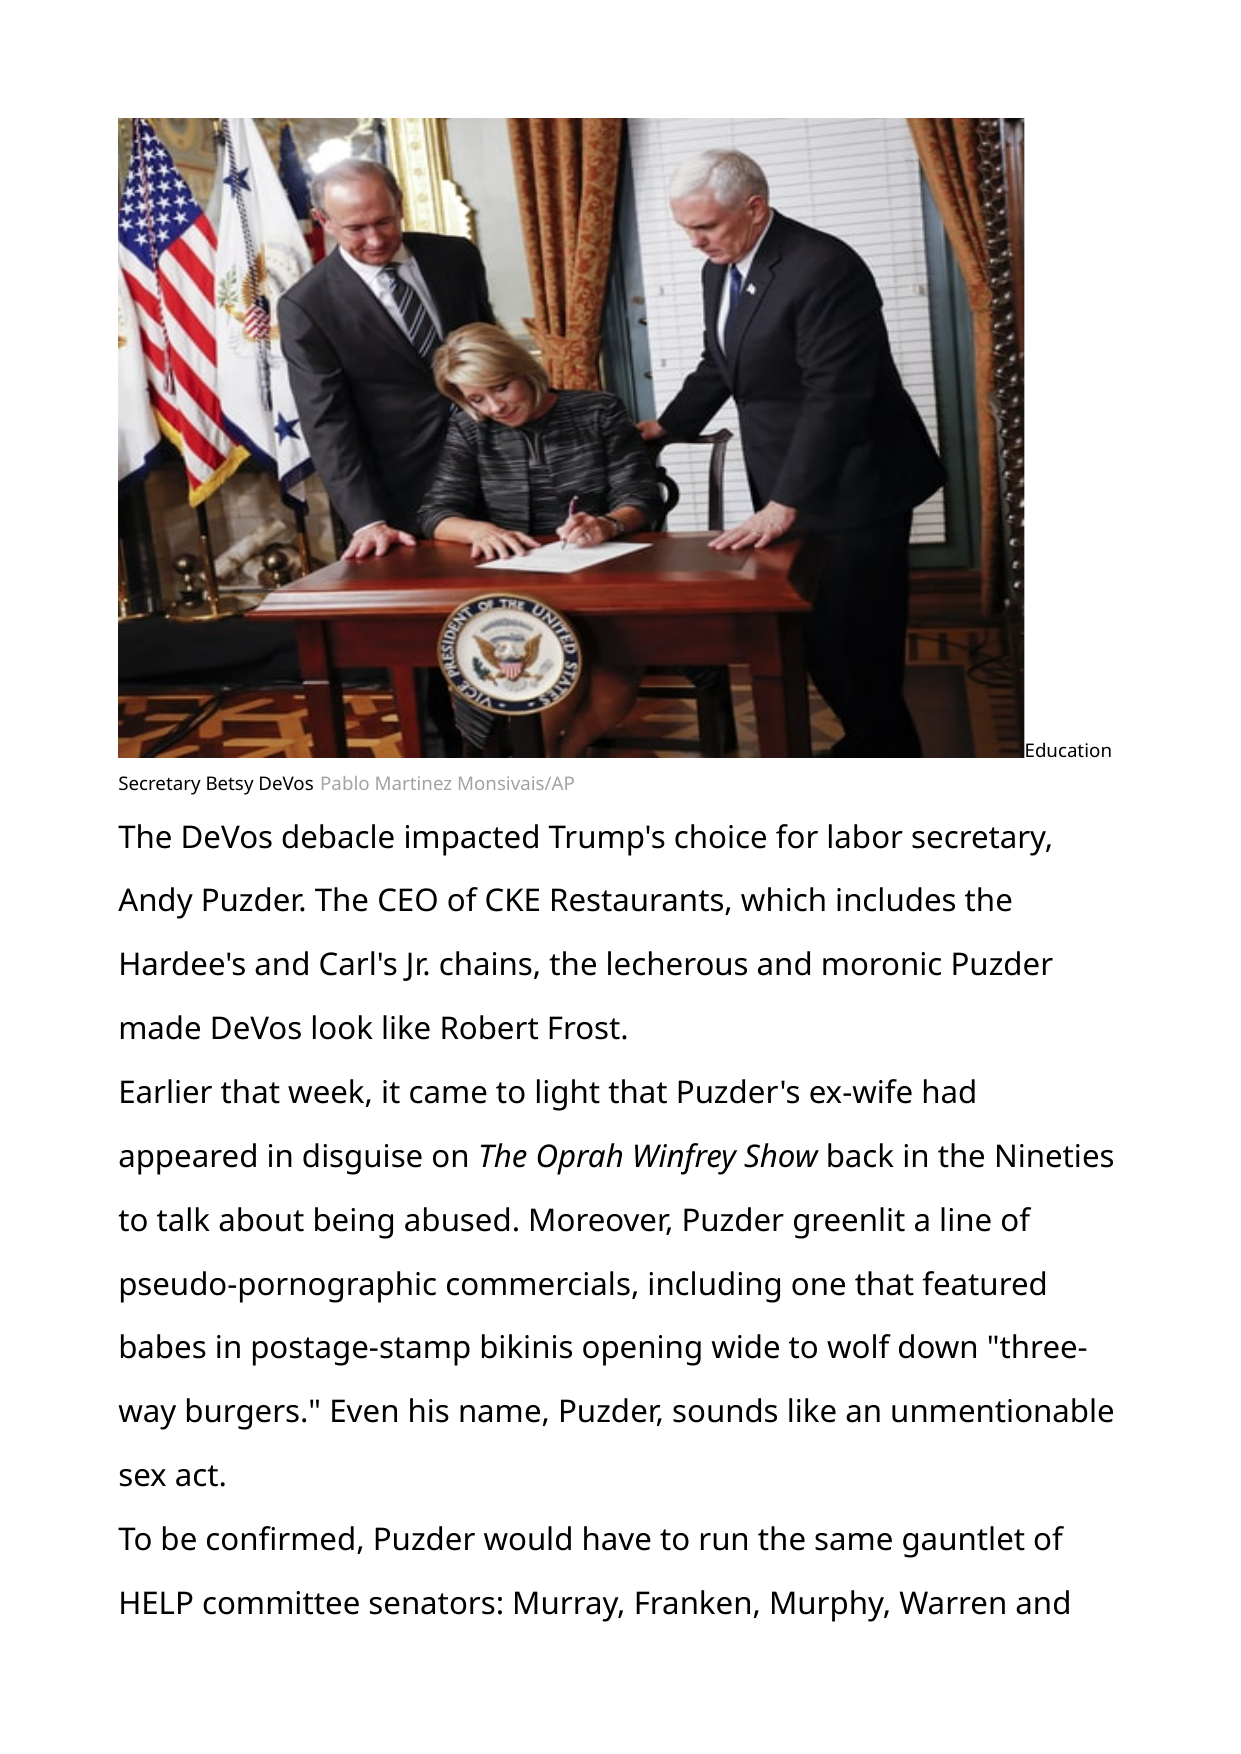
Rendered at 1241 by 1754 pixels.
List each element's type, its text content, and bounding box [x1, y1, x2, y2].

text Earlier that week, it came to light that Puzder's ex-wife had appeared in disguise on The Oprah Winfrey Show back in the Nineties to talk about being abused. Moreover, Puzder greenlit a line of pseudo-pornographic commercials, including one that featured babes in postage-stamp bikinis opening wide to wolf down "three-way burgers." Even his name, Puzder, sounds like an unmentionable sex act. [118, 1070, 1122, 1496]
text To be confirmed, Puzder would have to run the same gauntlet of HELP committee senators: Murray, Franken, Murphy, Warren and [118, 1517, 1122, 1623]
text Education Secretary Betsy DeVos Pablo Martinez Monsivais/AP [118, 118, 1122, 795]
picture [118, 118, 1025, 758]
text The DeVos debacle impacted Trump's choice for labor secretary, Andy Puzder. The CEO of CKE Restaurants, which includes the Hardee's and Carl's Jr. chains, the lecherous and moronic Puzder made DeVos look like Robert Frost. [118, 814, 1122, 1049]
